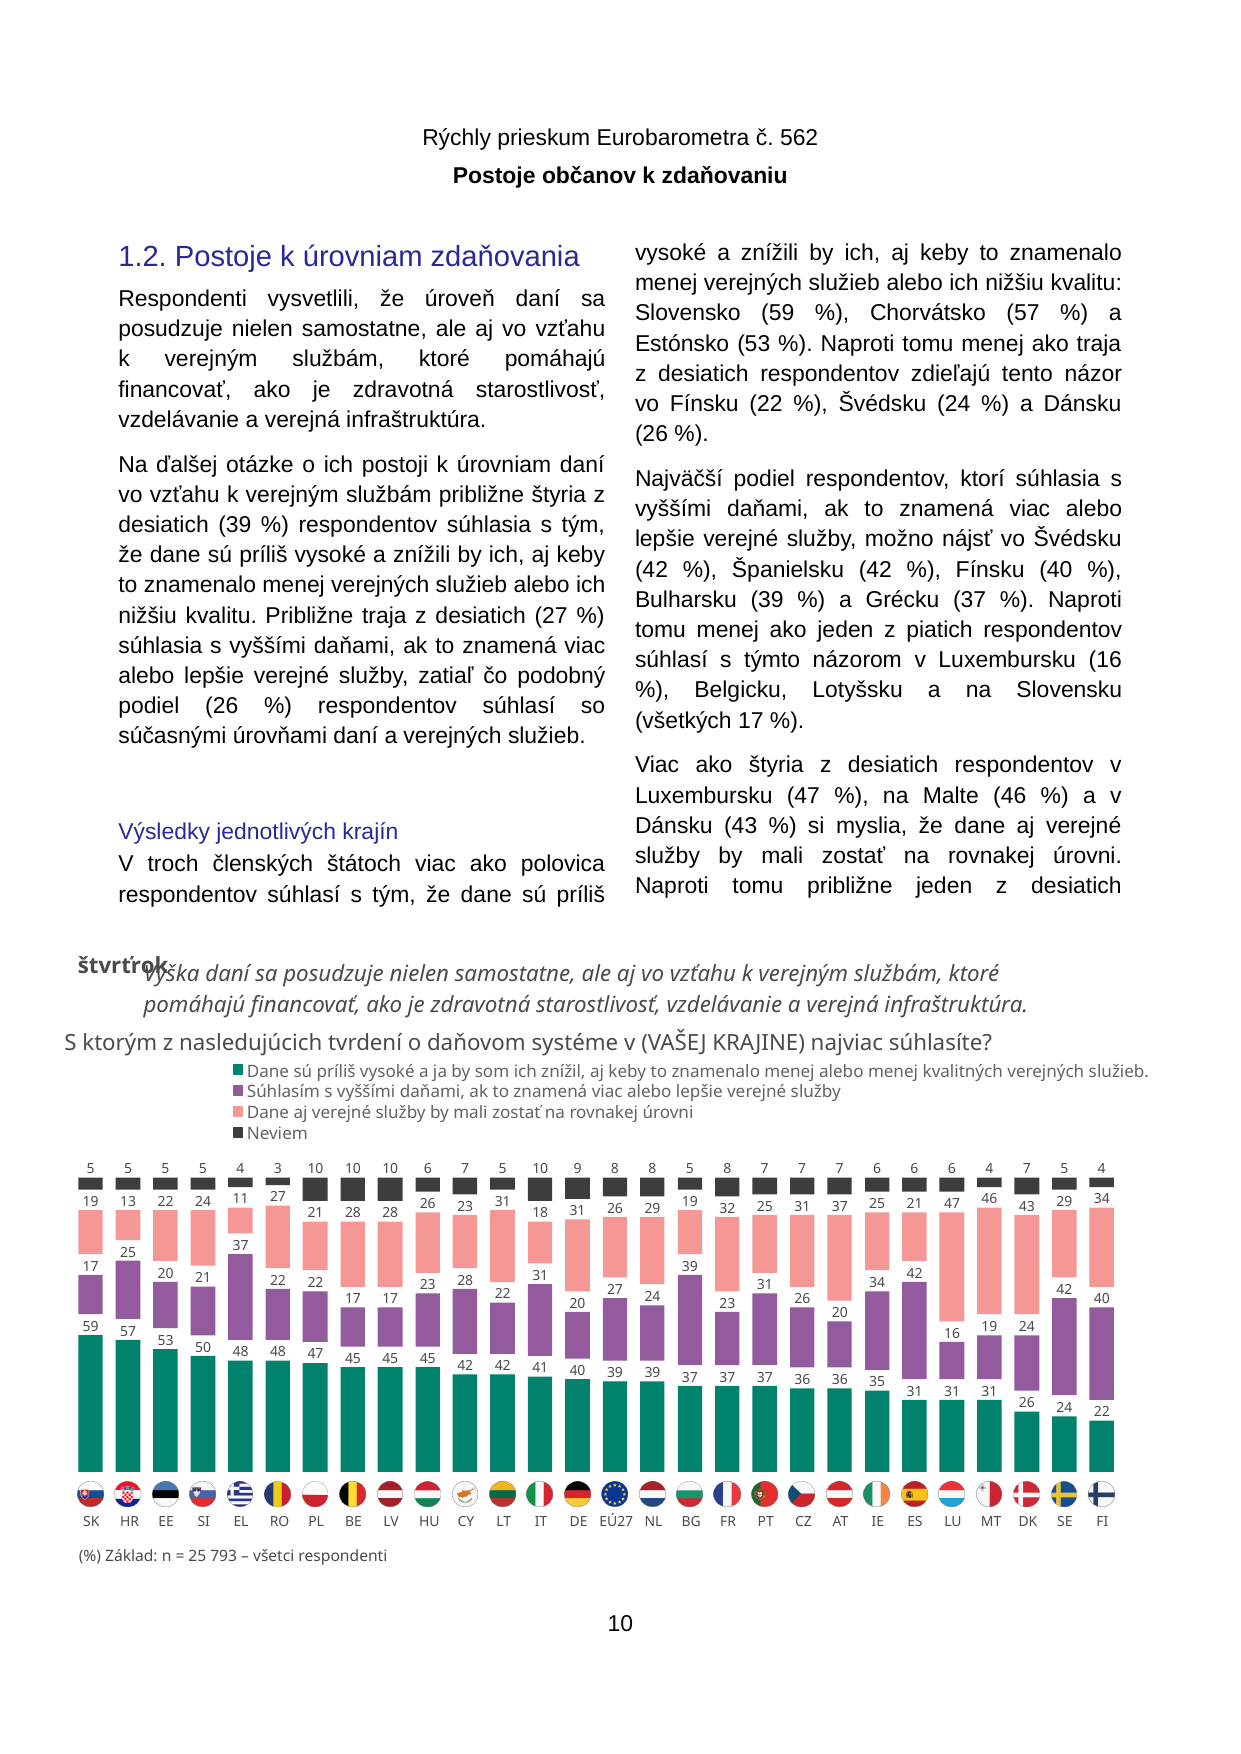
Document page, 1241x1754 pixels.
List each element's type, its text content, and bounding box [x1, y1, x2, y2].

text Výsledky jednotlivých krajín [118, 818, 605, 844]
text Najväčší podiel respondentov, ktorí súhlasia s vyššími daňami, ak to znamená viac alebo lepšie verejné služby, možno nájsť vo Švédsku (42 %), Španielsku (42 %), Fínsku (40 %), Bulharsku (39 %) a Grécku (37 %). Naproti tomu menej ako jeden z piatich respondentov súhlasí s týmto názorom v Luxembursku (16 %), Belgicku, Lotyšsku a na Slovensku (všetkých 17 %). [635, 465, 1122, 733]
picture [901, 1481, 928, 1507]
subtitle 1.2. Postoje k úrovniam zdaňovania [118, 239, 605, 272]
picture [1051, 1481, 1077, 1507]
picture [264, 1481, 291, 1507]
text Na ďalšej otázke o ich postoji k úrovniam daní vo vzťahu k verejným službám približne štyria z desiatich (39 %) respondentov súhlasia s tým, že dane sú príliš vysoké a znížili by ich, aj keby to znamenalo menej verejných služieb alebo ich nižšiu kvalitu. Približne traja z desiatich (27 %) súhlasia s vyššími daňami, ak to znamená viac alebo lepšie verejné služby, zatiaľ čo podobný podiel (26 %) respondentov súhlasí so súčasnými úrovňami daní a verejných služieb. [118, 451, 605, 749]
picture [339, 1481, 366, 1507]
picture [414, 1481, 441, 1507]
picture [976, 1481, 1002, 1507]
picture [227, 1481, 253, 1507]
picture [1013, 1481, 1040, 1507]
text Viac ako štyria z desiatich respondentov v Luxembursku (47 %), na Malte (46 %) a v Dánsku (43 %) si myslia, že dane aj verejné služby by mali zostať na rovnakej úrovni. Naproti tomu približne jeden z desiatich [635, 751, 1122, 899]
picture [751, 1481, 778, 1507]
text V troch členských štátoch viac ako polovica respondentov súhlasí s tým, že dane sú príliš [118, 850, 605, 907]
picture [639, 1481, 666, 1507]
picture [938, 1481, 965, 1507]
picture [564, 1481, 591, 1507]
picture [826, 1481, 853, 1507]
picture [489, 1481, 516, 1507]
picture [526, 1481, 553, 1507]
picture [713, 1481, 741, 1507]
picture [452, 1481, 478, 1507]
picture [863, 1481, 890, 1507]
picture [377, 1481, 403, 1507]
picture [788, 1481, 815, 1507]
picture [601, 1481, 628, 1507]
picture [114, 1481, 141, 1507]
picture [676, 1481, 703, 1507]
picture [302, 1481, 328, 1507]
text vysoké a znížili by ich, aj keby to znamenalo menej verejných služieb alebo ich nižšiu kvalitu: Slovensko (59 %), Chorvátsko (57 %) a Estónsko (53 %). Naproti tomu menej ako traja z desiatich respondentov zdieľajú tento názor vo Fínsku (22 %), Švédsku (24 %) a Dánsku (26 %). [635, 239, 1122, 447]
text Respondenti vysvetlili, že úroveň daní sa posudzuje nielen samostatne, ale aj vo vzťahu k verejným službám, ktoré pomáhajú financovať, ako je zdravotná starostlivosť, vzdelávanie a verejná infraštruktúra. [118, 285, 605, 432]
picture [1088, 1481, 1115, 1507]
picture [77, 1481, 104, 1507]
picture [152, 1481, 179, 1507]
picture [189, 1481, 216, 1507]
